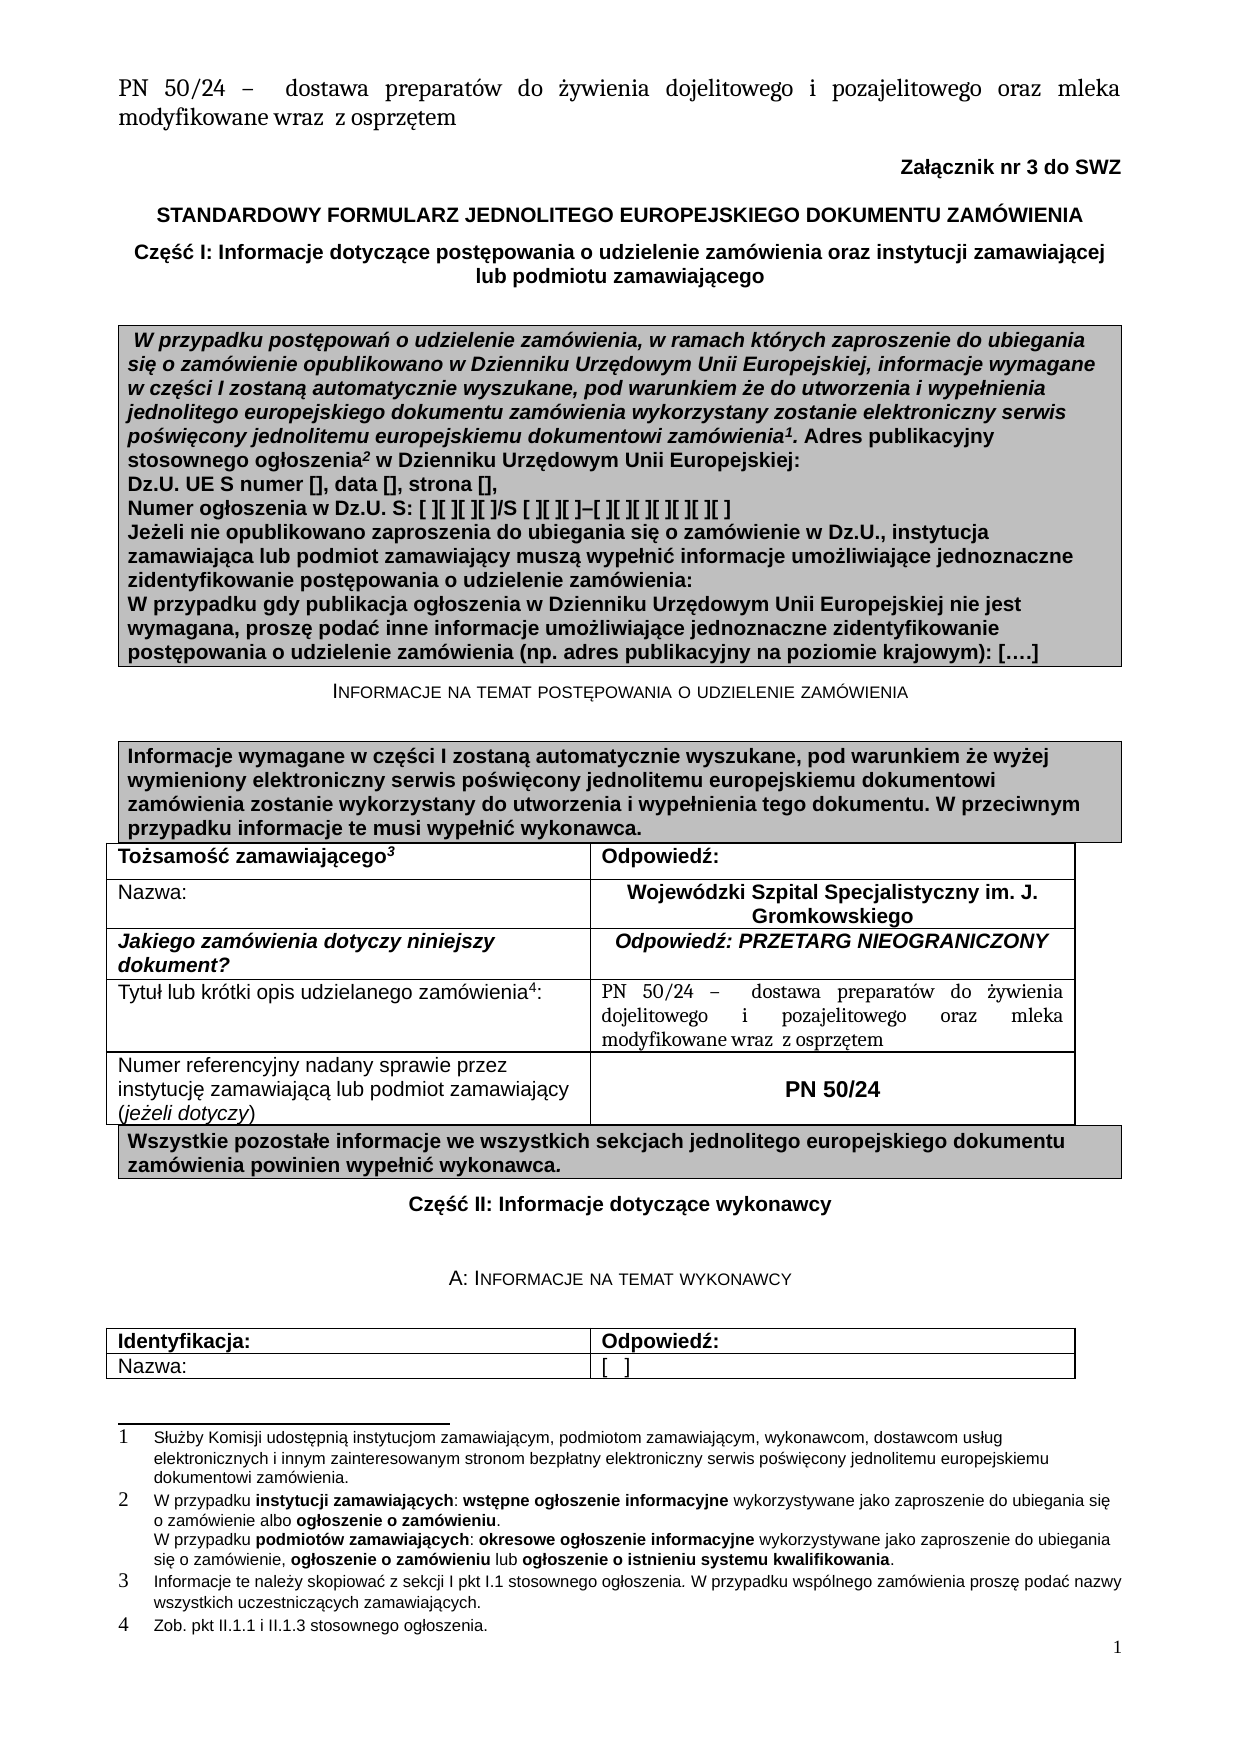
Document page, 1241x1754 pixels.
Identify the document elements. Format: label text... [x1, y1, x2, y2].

table_header Odpowiedź: [591, 844, 1074, 879]
table_header Identyfikacja: [107, 1329, 590, 1352]
table_cell Tytuł lub krótki opis udzielanego zamówienia: [107, 980, 590, 1051]
text W przypadku gdy publikacja ogłoszenia w Dzienniku Urzędowym Unii Europejskiej nie jest wymagana, proszę podać inne informacje umożliwiające jednoznaczne zidentyfikowanie postępowania o udzielenie zamówienia (np. adres publikacyjny na poziomie krajowym): [….] [119, 588, 1121, 666]
text W przypadku postępowań o udzielenie zamówienia, w ramach których zaproszenie do ubiegania się o zamówienie opublikowano w Dzienniku Urzędowym Unii Europejskiej, informacje wymagane w części I zostaną automatycznie wyszukane, pod warunkiem że do utworzenia i wypełnienia jednolitego europejskiego dokumentu zamówienia wykorzystany zostanie elektroniczny serwis poświęcony jednolitemu europejskiemu dokumentowi zamówienia. Adres publikacyjny stosownego ogłoszenia w Dzienniku Urzędowym Unii Europejskiej: [119, 326, 1121, 469]
title Informacje na temat postępowania o udzielenie zamówienia [118, 679, 1122, 703]
table_cell Nazwa: [107, 1354, 590, 1377]
text W przypadku instytucji zamawiających: wstępne ogłoszenie informacyjne wykorzystywane jako zaproszenie do ubiegania się o zamówienie albo ogłoszenie o zamówieniu. W przypadku podmiotów zamawiających: okresowe ogłoszenie informacyjne wykorzystywane jako zaproszenie do ubiegania się o zamówienie, ogłoszenie o zamówieniu lub ogłoszenie o istnieniu systemu kwalifikowania. [118, 1487, 1122, 1568]
table_cell Nazwa: [107, 880, 590, 928]
table_cell Numer referencyjny nadany sprawie przez instytucję zamawiającą lub podmiot zamawiający (jeżeli dotyczy) [107, 1053, 590, 1124]
title Część I: Informacje dotyczące postępowania o udzielenie zamówienia oraz instytucji zamawiającej lub podmiotu zamawiającego [118, 239, 1122, 287]
text Dz.U. UE S numer [], data [], strona [], [119, 469, 1121, 493]
table_cell PN 50/24 [591, 1053, 1074, 1124]
text Wszystkie pozostałe informacje we wszystkich sekcjach jednolitego europejskiego dokumentu zamówienia powinien wypełnić wykonawca. [119, 1126, 1121, 1178]
text Służby Komisji udostępnią instytucjom zamawiającym, podmiotom zamawiającym, wykonawcom, dostawcom usług elektronicznych i innym zainteresowanym stronom bezpłatny elektroniczny serwis poświęcony jednolitemu europejskiemu dokumentowi zamówienia. [118, 1424, 1122, 1487]
table_cell Wojewódzki Szpital Specjalistyczny im. J. Gromkowskiego [591, 880, 1074, 928]
table_header Tożsamość zamawiającego [107, 844, 590, 879]
text Standardowy formularz jednolitego europejskiego dokumentu zamówienia [118, 203, 1122, 227]
table_cell Odpowiedź: PRZETARG NIEOGRANICZONY [591, 929, 1074, 978]
table_cell [ ] [591, 1354, 1074, 1377]
table_cell Jakiego zamówienia dotyczy niniejszy dokument? [107, 929, 590, 978]
table_cell PN 50/24 – dostawa preparatów do żywienia dojelitowego i pozajelitowego oraz mleka modyfikowane wraz z osprzętem [591, 980, 1074, 1051]
text Numer ogłoszenia w Dz.U. S: [ ][ ][ ][ ]/S [ ][ ][ ]–[ ][ ][ ][ ][ ][ ][ ] [119, 493, 1121, 517]
title Część II: Informacje dotyczące wykonawcy [118, 1192, 1122, 1216]
text Jeżeli nie opublikowano zaproszenia do ubiegania się o zamówienie w Dz.U., instytucja zamawiająca lub podmiot zamawiający muszą wypełnić informacje umożliwiające jednoznaczne zidentyfikowanie postępowania o udzielenie zamówienia: [119, 517, 1121, 588]
title A: Informacje na temat wykonawcy [118, 1266, 1122, 1290]
table_header Odpowiedź: [591, 1329, 1074, 1352]
text Informacje wymagane w części I zostaną automatycznie wyszukane, pod warunkiem że wyżej wymieniony elektroniczny serwis poświęcony jednolitemu europejskiemu dokumentowi zamówienia zostanie wykorzystany do utworzenia i wypełnienia tego dokumentu. W przeciwnym przypadku informacje te musi wypełnić wykonawca. [119, 742, 1121, 842]
